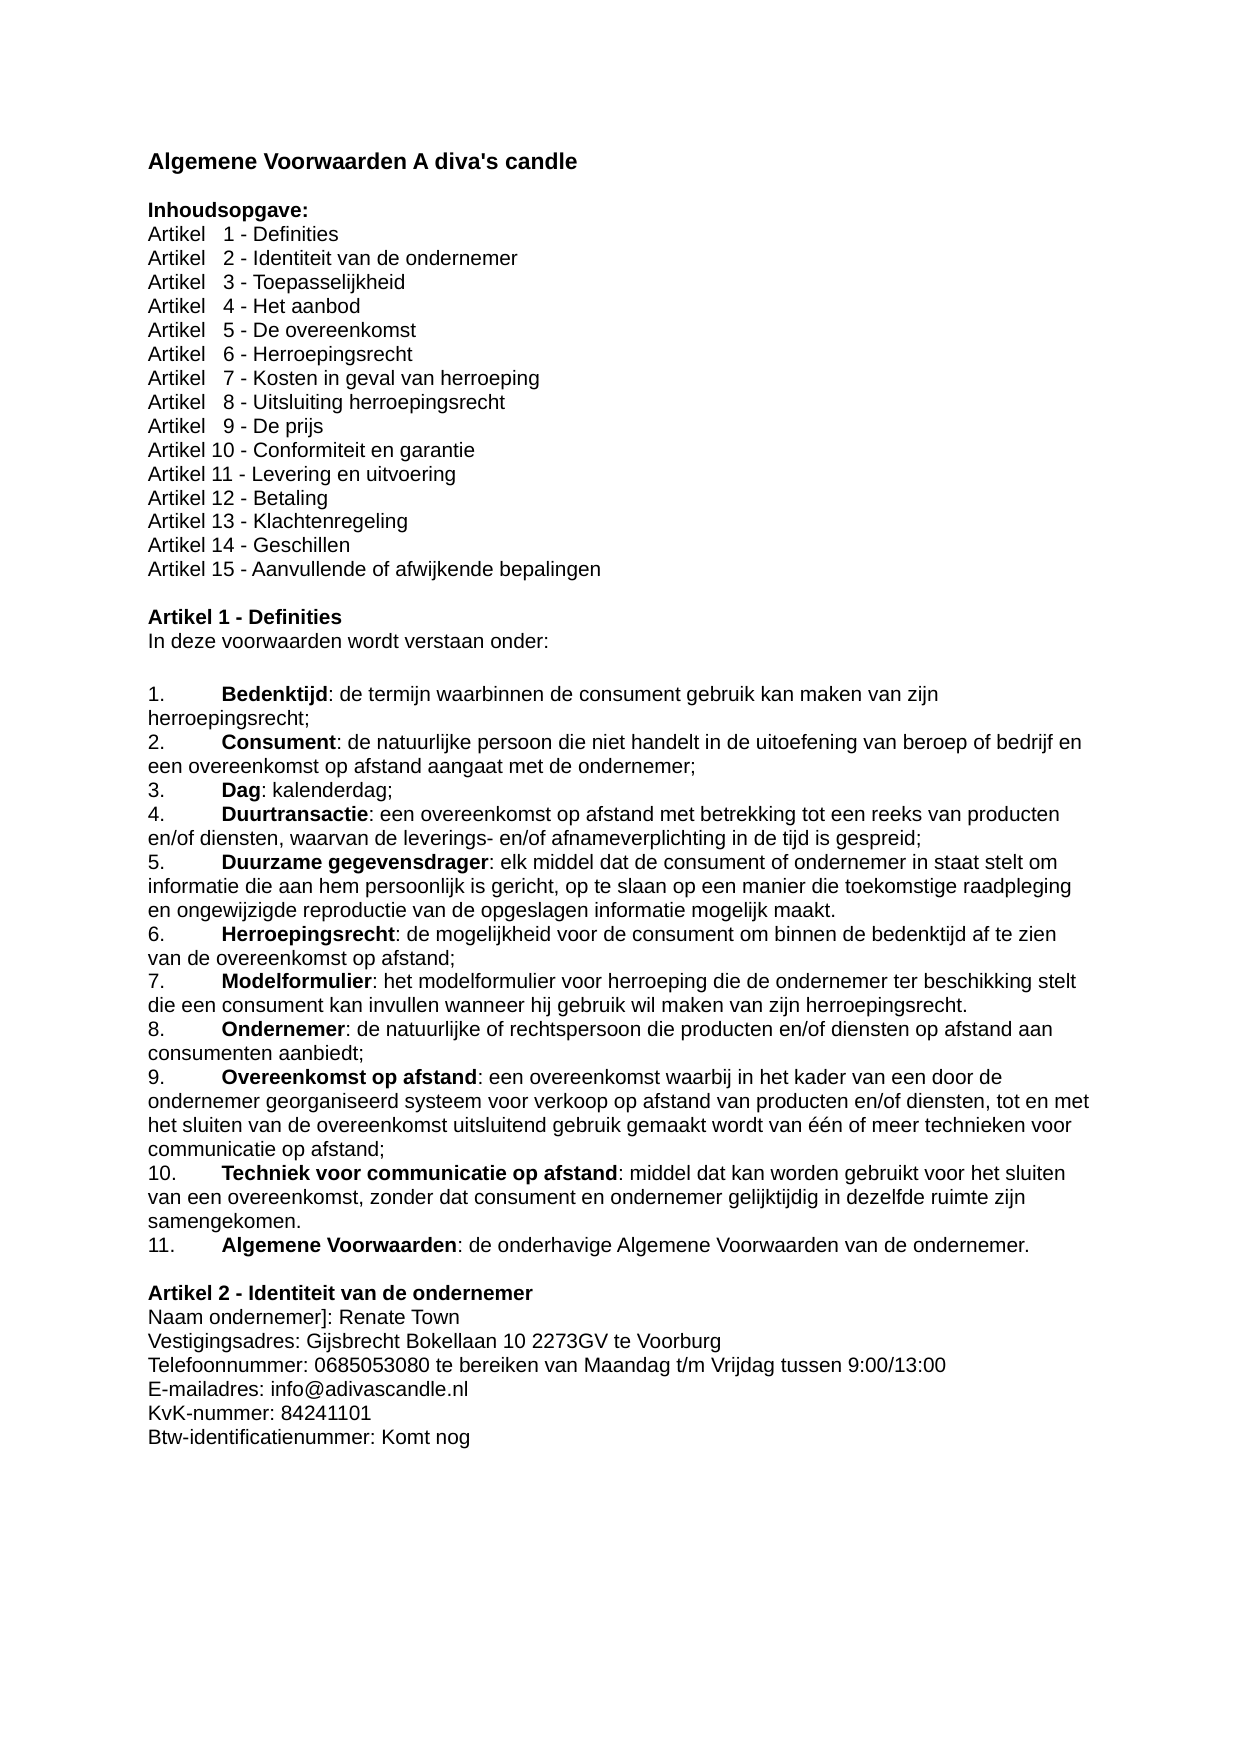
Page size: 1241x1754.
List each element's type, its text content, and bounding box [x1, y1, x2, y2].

text Artikel 1 - Definities [148, 222, 1093, 246]
text Artikel 8 - Uitsluiting herroepingsrecht [148, 389, 1093, 413]
text Artikel 12 - Betaling [148, 485, 1093, 509]
text Btw-identificatienummer: Komt nog [148, 1424, 1093, 1448]
list Algemene Voorwaarden: de onderhavige Algemene Voorwaarden van de ondernemer. [148, 1233, 1093, 1257]
text Telefoonnummer: 0685053080 te bereiken van Maandag t/m Vrijdag tussen 9:00/13:00 [148, 1353, 1093, 1377]
text Artikel 14 - Geschillen [148, 533, 1093, 557]
list Modelformulier: het modelformulier voor herroeping die de ondernemer ter beschikking stelt die een consument kan invullen wanneer hij gebruik wil maken van zijn herroepingsrecht. [148, 969, 1093, 1017]
text Naam ondernemer]: Renate Town [148, 1305, 1093, 1329]
text E-mailadres: info@adivascandle.nl [148, 1377, 1093, 1401]
text Artikel 2 - Identiteit van de ondernemer [148, 1281, 1093, 1305]
text Vestigingsadres: Gijsbrecht Bokellaan 10 2273GV te Voorburg [148, 1329, 1093, 1353]
text Artikel 9 - De prijs [148, 413, 1093, 437]
text Artikel 6 - Herroepingsrecht [148, 342, 1093, 366]
list Bedenktijd: de termijn waarbinnen de consument gebruik kan maken van zijn herroepingsrecht; [148, 682, 1093, 730]
text Artikel 1 - Definities [148, 605, 1093, 629]
list Overeenkomst op afstand: een overeenkomst waarbij in het kader van een door de ondernemer georganiseerd systeem voor verkoop op afstand van producten en/of diensten, tot en met het sluiten van de overeenkomst uitsluitend gebruik gemaakt wordt van één of meer technieken voor communicatie op afstand; [148, 1065, 1093, 1161]
text Artikel 11 - Levering en uitvoering [148, 461, 1093, 485]
text Artikel 2 - Identiteit van de ondernemer [148, 246, 1093, 270]
text Inhoudsopgave: [148, 198, 1093, 222]
list Duurzame gegevensdrager: elk middel dat de consument of ondernemer in staat stelt om informatie die aan hem persoonlijk is gericht, op te slaan op een manier die toekomstige raadpleging en ongewijzigde reproductie van de opgeslagen informatie mogelijk maakt. [148, 849, 1093, 921]
list Herroepingsrecht: de mogelijkheid voor de consument om binnen de bedenktijd af te zien van de overeenkomst op afstand; [148, 921, 1093, 969]
list Consument: de natuurlijke persoon die niet handelt in de uitoefening van beroep of bedrijf en een overeenkomst op afstand aangaat met de ondernemer; [148, 730, 1093, 778]
text Artikel 3 - Toepasselijkheid [148, 270, 1093, 294]
text Artikel 7 - Kosten in geval van herroeping [148, 366, 1093, 389]
text Artikel 10 - Conformiteit en garantie [148, 437, 1093, 461]
text KvK-nummer: 84241101 [148, 1401, 1093, 1424]
text Artikel 15 - Aanvullende of afwijkende bepalingen [148, 557, 1093, 581]
list Techniek voor communicatie op afstand: middel dat kan worden gebruikt voor het sluiten van een overeenkomst, zonder dat consument en ondernemer gelijktijdig in dezelfde ruimte zijn samengekomen. [148, 1161, 1093, 1233]
text Artikel 13 - Klachtenregeling [148, 509, 1093, 533]
list Ondernemer: de natuurlijke of rechtspersoon die producten en/of diensten op afstand aan consumenten aanbiedt; [148, 1017, 1093, 1065]
list Dag: kalenderdag; [148, 778, 1093, 802]
text Artikel 4 - Het aanbod [148, 294, 1093, 318]
text Algemene Voorwaarden A diva's candle [148, 148, 1093, 174]
text In deze voorwaarden wordt verstaan onder: [148, 629, 1093, 653]
list Duurtransactie: een overeenkomst op afstand met betrekking tot een reeks van producten en/of diensten, waarvan de leverings- en/of afnameverplichting in de tijd is gespreid; [148, 802, 1093, 849]
text Artikel 5 - De overeenkomst [148, 318, 1093, 342]
